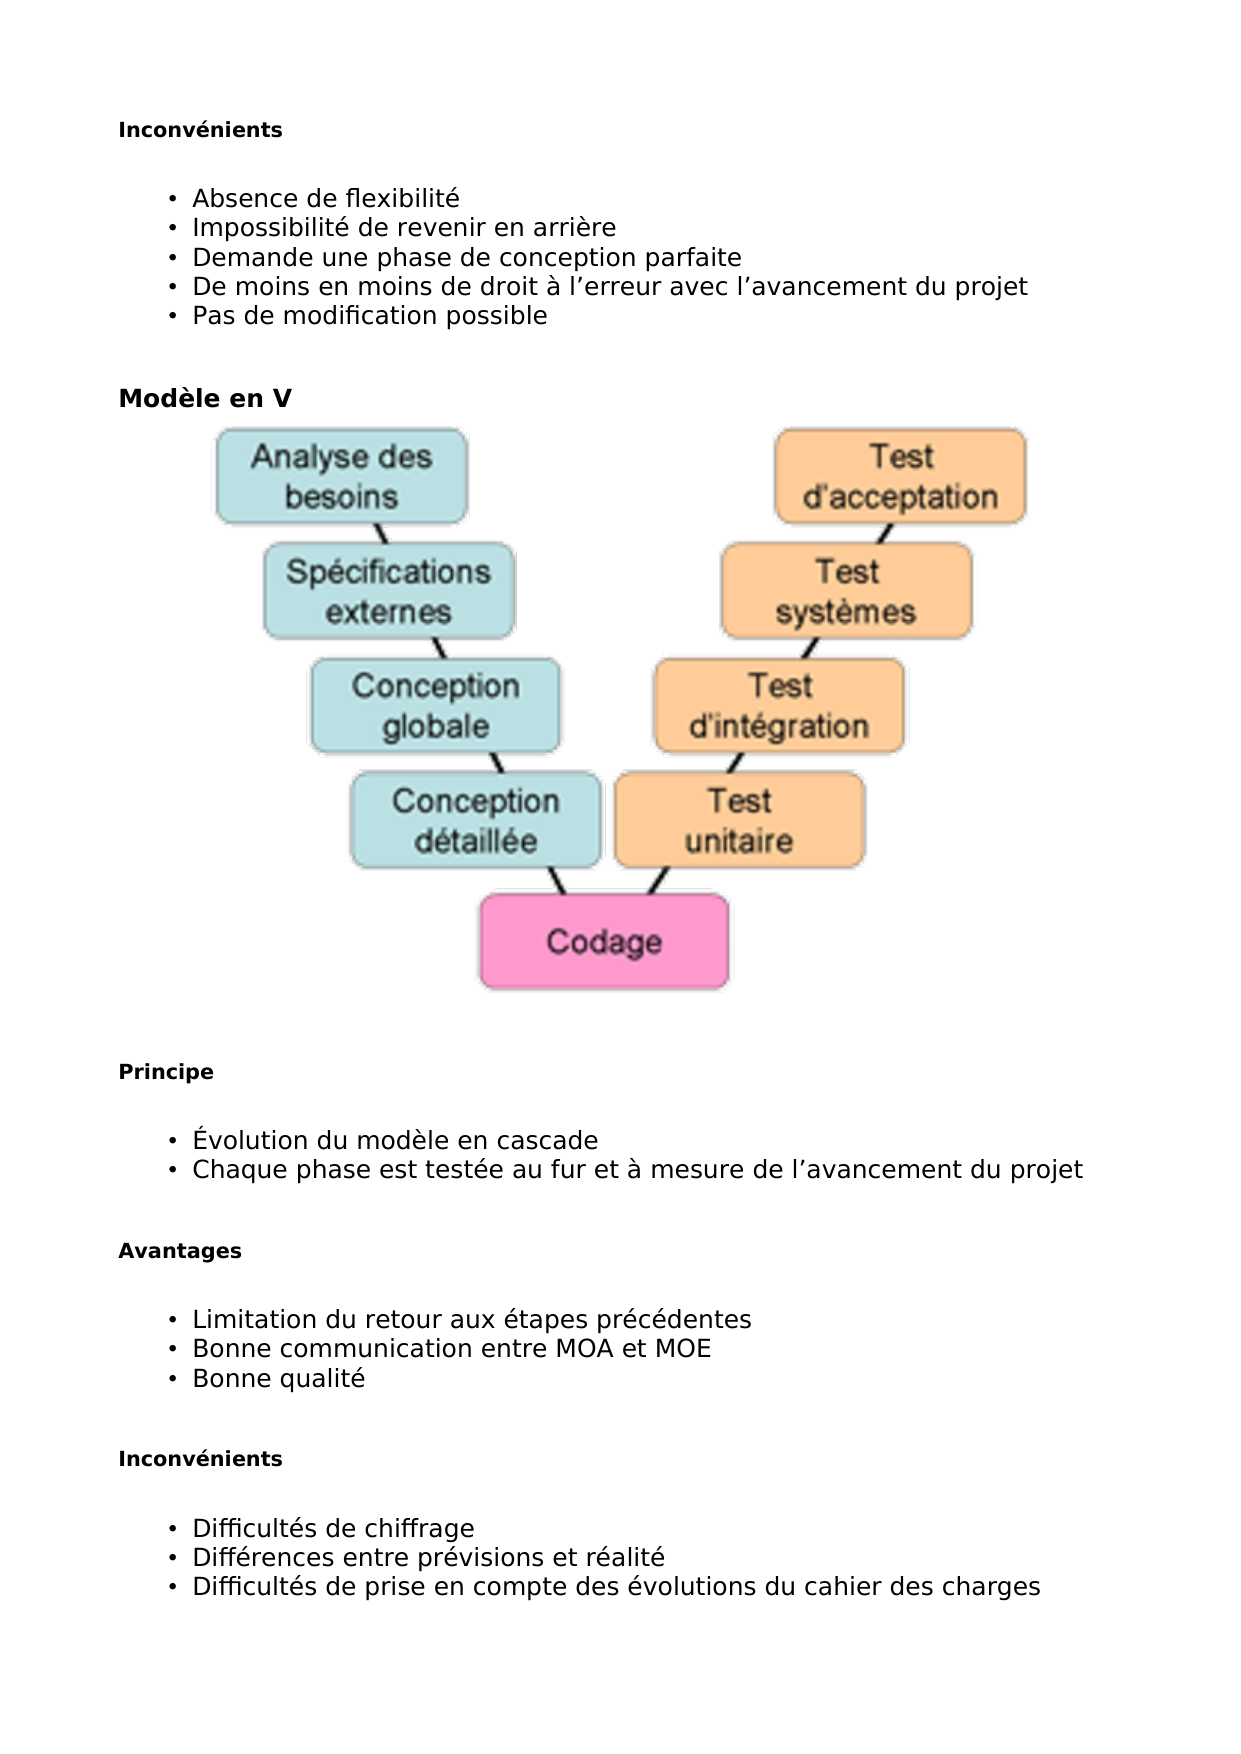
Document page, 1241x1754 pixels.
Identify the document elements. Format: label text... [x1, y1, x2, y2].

list Bonne qualité [177, 1364, 1122, 1393]
list Différences entre prévisions et réalité [177, 1543, 1122, 1572]
subtitle Principe [118, 1060, 1122, 1084]
subtitle Modèle en V [118, 385, 1122, 414]
list Chaque phase est testée au fur et à mesure de l’avancement du projet [177, 1156, 1122, 1185]
list Impossibilité de revenir en arrière [177, 213, 1122, 243]
list Bonne communication entre MOA et MOE [177, 1335, 1122, 1364]
picture [210, 426, 1030, 994]
list Absence de flexibilité [177, 184, 1122, 213]
list Difficultés de prise en compte des évolutions du cahier des charges [177, 1572, 1122, 1601]
subtitle Inconvénients [118, 118, 1122, 142]
list Demande une phase de conception parfaite [177, 243, 1122, 272]
subtitle Inconvénients [118, 1447, 1122, 1472]
subtitle Avantages [118, 1239, 1122, 1263]
list Évolution du modèle en cascade [177, 1126, 1122, 1156]
list De moins en moins de droit à l’erreur avec l’avancement du projet [177, 272, 1122, 301]
list Limitation du retour aux étapes précédentes [177, 1306, 1122, 1335]
list Difficultés de chiffrage [177, 1514, 1122, 1543]
list Pas de modification possible [177, 301, 1122, 330]
